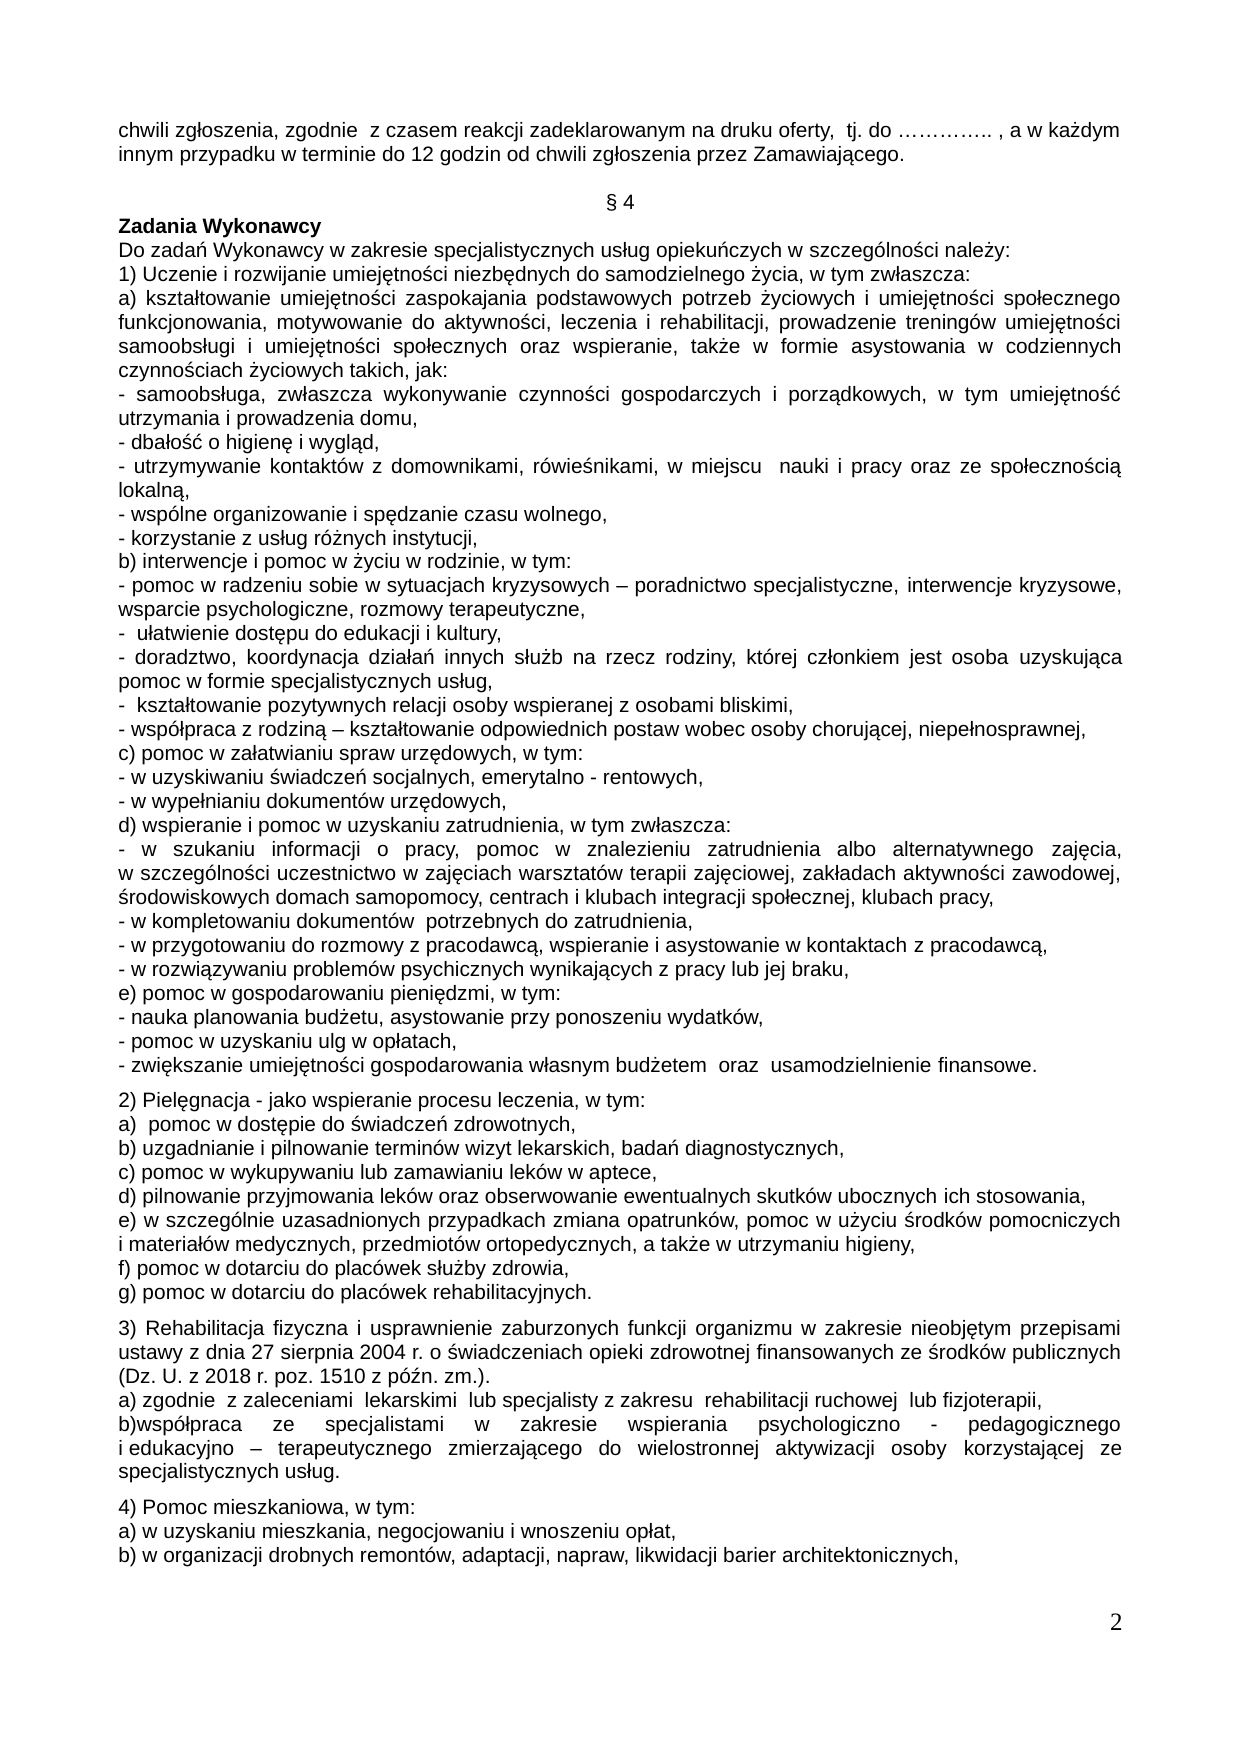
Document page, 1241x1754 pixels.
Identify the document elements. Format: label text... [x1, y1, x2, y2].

text - w szukaniu informacji o pracy, pomoc w znalezieniu zatrudnienia albo alternatywnego zajęcia, w szczególności uczestnictwo w zajęciach warsztatów terapii zajęciowej, zakładach aktywności zawodowej, środowiskowych domach samopomocy, centrach i klubach integracji społecznej, klubach pracy, [118, 837, 1122, 909]
text 1) Uczenie i rozwijanie umiejętności niezbędnych do samodzielnego życia, w tym zwłaszcza: [118, 262, 1122, 286]
text - pomoc w uzyskaniu ulg w opłatach, [118, 1028, 1122, 1052]
text - kształtowanie pozytywnych relacji osoby wspieranej z osobami bliskimi, [118, 693, 1122, 717]
text - wspólne organizowanie i spędzanie czasu wolnego, [118, 501, 1122, 525]
text d) wspieranie i pomoc w uzyskaniu zatrudnienia, w tym zwłaszcza: [118, 813, 1122, 837]
text b) uzgadnianie i pilnowanie terminów wizyt lekarskich, badań diagnostycznych, [118, 1136, 1122, 1160]
text - korzystanie z usług różnych instytucji, [118, 525, 1122, 549]
text b) interwencje i pomoc w życiu w rodzinie, w tym: [118, 549, 1122, 573]
text c) pomoc w załatwianiu spraw urzędowych, w tym: [118, 741, 1122, 765]
text - samoobsługa, zwłaszcza wykonywanie czynności gospodarczych i porządkowych, w tym umiejętność utrzymania i prowadzenia domu, [118, 382, 1122, 429]
text - w przygotowaniu do rozmowy z pracodawcą, wspieranie i asystowanie w kontaktach z pracodawcą, [118, 933, 1122, 957]
text 4) Pomoc mieszkaniowa, w tym: [118, 1495, 1122, 1519]
text - zwiększanie umiejętności gospodarowania własnym budżetem oraz usamodzielnienie finansowe. [118, 1052, 1122, 1076]
text - nauka planowania budżetu, asystowanie przy ponoszeniu wydatków, [118, 1004, 1122, 1028]
text Zadania Wykonawcy [118, 214, 1122, 238]
text - ułatwienie dostępu do edukacji i kultury, [118, 621, 1122, 645]
text a) zgodnie z zaleceniami lekarskimi lub specjalisty z zakresu rehabilitacji ruchowej lub fizjoterapii, [118, 1387, 1122, 1411]
text chwili zgłoszenia, zgodnie z czasem reakcji zadeklarowanym na druku oferty, tj. do ………….. , a w każdym innym przypadku w terminie do 12 godzin od chwili zgłoszenia przez Zamawiającego. [118, 118, 1122, 166]
text - w uzyskiwaniu świadczeń socjalnych, emerytalno - rentowych, [118, 765, 1122, 789]
text - utrzymywanie kontaktów z domownikami, rówieśnikami, w miejscu nauki i pracy oraz ze społecznością lokalną, [118, 453, 1122, 501]
text - doradztwo, koordynacja działań innych służb na rzecz rodziny, której członkiem jest osoba uzyskująca pomoc w formie specjalistycznych usług, [118, 645, 1122, 693]
text a) pomoc w dostępie do świadczeń zdrowotnych, [118, 1112, 1122, 1136]
text d) pilnowanie przyjmowania leków oraz obserwowanie ewentualnych skutków ubocznych ich stosowania, [118, 1184, 1122, 1208]
text 2) Pielęgnacja - jako wspieranie procesu leczenia, w tym: [118, 1088, 1122, 1112]
text a) w uzyskaniu mieszkania, negocjowaniu i wnoszeniu opłat, [118, 1519, 1122, 1543]
text g) pomoc w dotarciu do placówek rehabilitacyjnych. [118, 1280, 1122, 1304]
text § 4 [118, 190, 1122, 214]
text - w rozwiązywaniu problemów psychicznych wynikających z pracy lub jej braku, [118, 957, 1122, 981]
text Do zadań Wykonawcy w zakresie specjalistycznych usług opiekuńczych w szczególności należy: [118, 238, 1122, 262]
text b) w organizacji drobnych remontów, adaptacji, napraw, likwidacji barier architektonicznych, [118, 1543, 1122, 1567]
text - dbałość o higienę i wygląd, [118, 429, 1122, 453]
text - pomoc w radzeniu sobie w sytuacjach kryzysowych – poradnictwo specjalistyczne, interwencje kryzysowe, wsparcie psychologiczne, rozmowy terapeutyczne, [118, 573, 1122, 621]
text - w wypełnianiu dokumentów urzędowych, [118, 789, 1122, 813]
text e) pomoc w gospodarowaniu pieniędzmi, w tym: [118, 981, 1122, 1004]
text - współpraca z rodziną – kształtowanie odpowiednich postaw wobec osoby chorującej, niepełnosprawnej, [118, 717, 1122, 741]
text c) pomoc w wykupywaniu lub zamawianiu leków w aptece, [118, 1160, 1122, 1184]
text e) w szczególnie uzasadnionych przypadkach zmiana opatrunków, pomoc w użyciu środków pomocniczych i materiałów medycznych, przedmiotów ortopedycznych, a także w utrzymaniu higieny, [118, 1208, 1122, 1256]
text - w kompletowaniu dokumentów potrzebnych do zatrudnienia, [118, 909, 1122, 933]
text a) kształtowanie umiejętności zaspokajania podstawowych potrzeb życiowych i umiejętności społecznego funkcjonowania, motywowanie do aktywności, leczenia i rehabilitacji, prowadzenie treningów umiejętności samoobsługi i umiejętności społecznych oraz wspieranie, także w formie asystowania w codziennych czynnościach życiowych takich, jak: [118, 286, 1122, 382]
text 3) Rehabilitacja fizyczna i usprawnienie zaburzonych funkcji organizmu w zakresie nieobjętym przepisami ustawy z dnia 27 sierpnia 2004 r. o świadczeniach opieki zdrowotnej finansowanych ze środków publicznych (Dz. U. z 2018 r. poz. 1510 z późn. zm.). [118, 1316, 1122, 1387]
text b)współpraca ze specjalistami w zakresie wspierania psychologiczno - pedagogicznego i edukacyjno – terapeutycznego zmierzającego do wielostronnej aktywizacji osoby korzystającej ze specjalistycznych usług. [118, 1411, 1122, 1483]
text f) pomoc w dotarciu do placówek służby zdrowia, [118, 1256, 1122, 1280]
